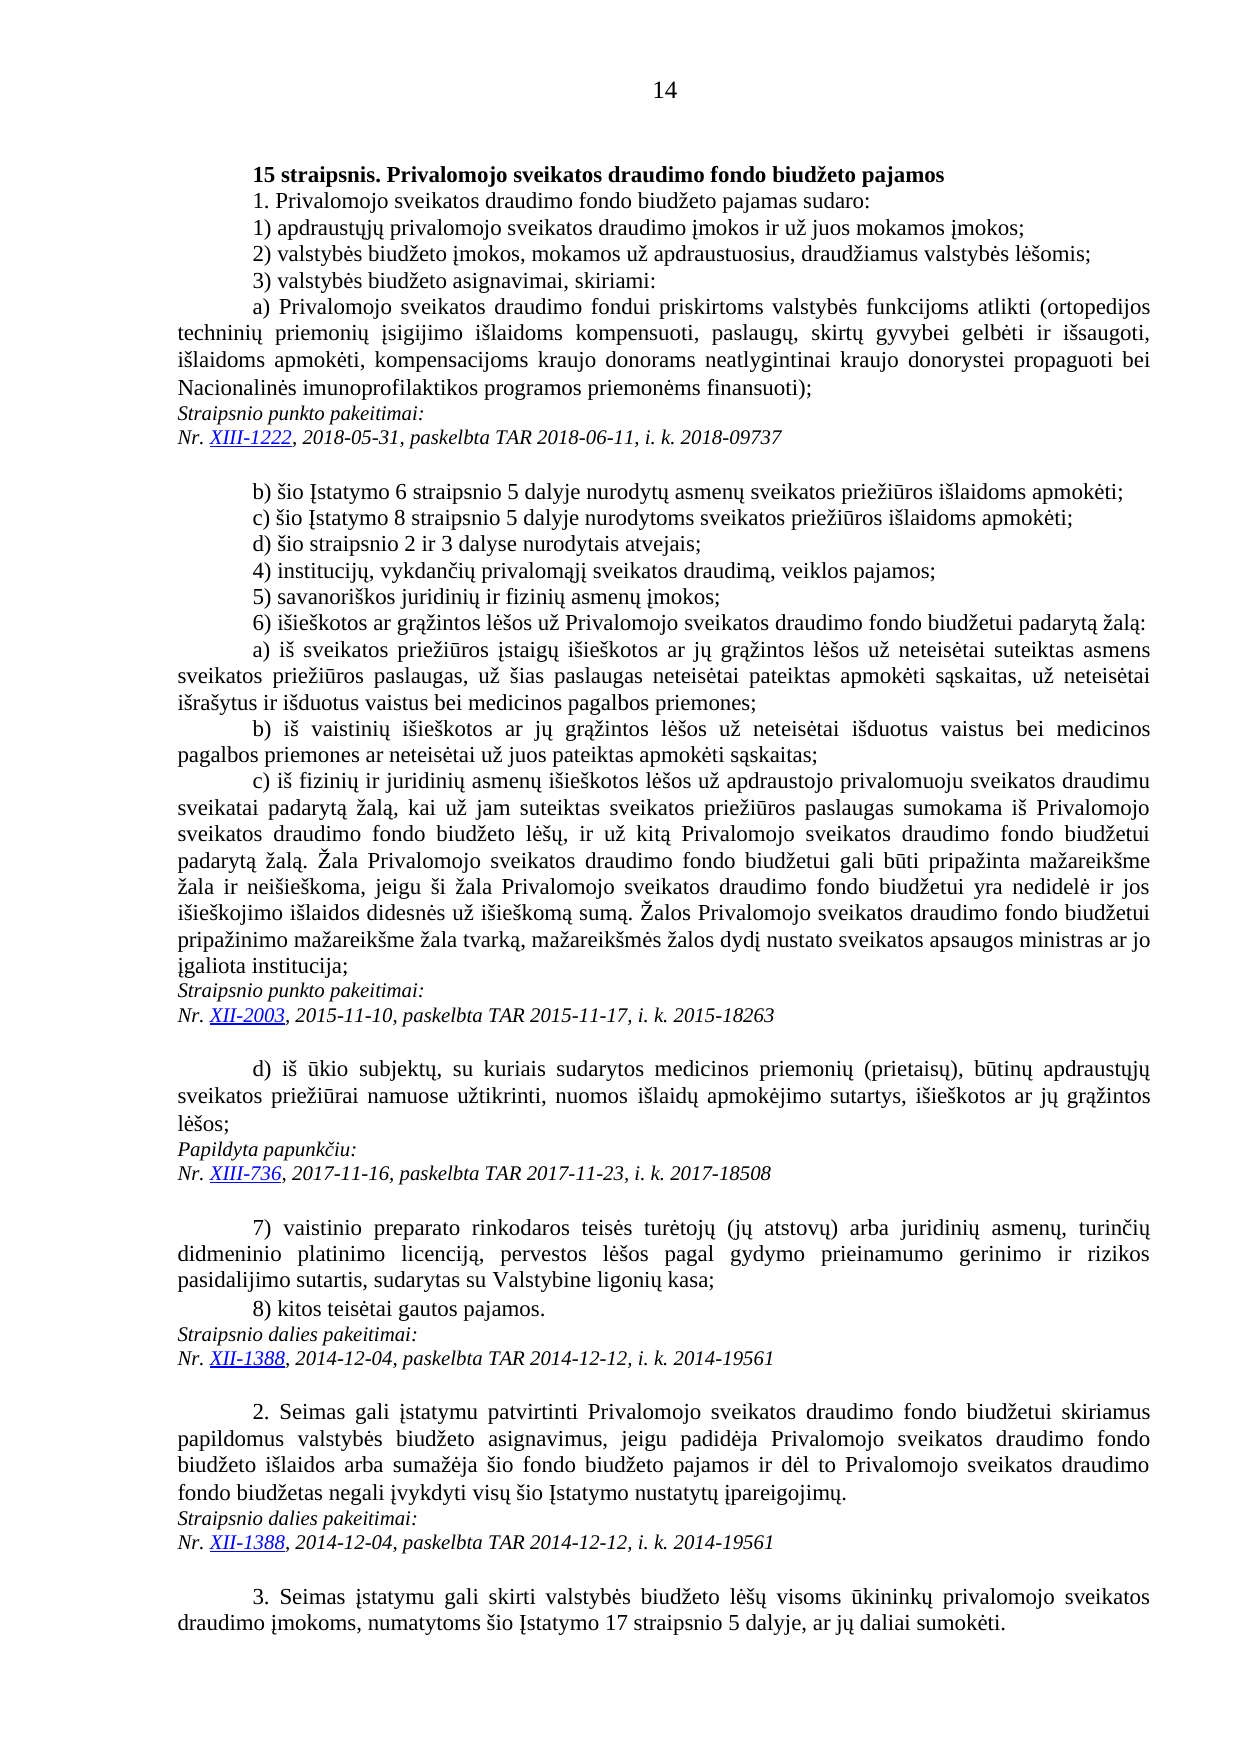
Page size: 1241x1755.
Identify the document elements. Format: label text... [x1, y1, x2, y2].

text 3) valstybės biudžeto asignavimai, skiriami: [177, 267, 1152, 293]
text c) iš fizinių ir juridinių asmenų išieškotos lėšos už apdraustojo privalomuoju sveikatos draudimu sveikatai padarytą žalą, kai už jam suteiktas sveikatos priežiūros paslaugas sumokama iš Privalomojo sveikatos draudimo fondo biudžeto lėšų, ir už kitą Privalomojo sveikatos draudimo fondo biudžetui padarytą žalą. Žala Privalomojo sveikatos draudimo fondo biudžetui gali būti pripažinta mažareikšme žala ir neišieškoma, jeigu ši žala Privalomojo sveikatos draudimo fondo biudžetui yra nedidelė ir jos išieškojimo išlaidos didesnės už išieškomą sumą. Žalos Privalomojo sveikatos draudimo fondo biudžetui pripažinimo mažareikšme žala tvarką, mažareikšmės žalos dydį nustato sveikatos apsaugos ministras ar jo įgaliota institucija; [177, 768, 1152, 978]
text Nr. XII-1388, 2014-12-04, paskelbta TAR 2014-12-12, i. k. 2014-19561 [177, 1530, 1152, 1554]
text d) šio straipsnio 2 ir 3 dalyse nurodytais atvejais; [177, 530, 1152, 557]
text 6) išieškotos ar grąžintos lėšos už Privalomojo sveikatos draudimo fondo biudžetui padarytą žalą: [177, 609, 1152, 636]
text Nr. XII-1388, 2014-12-04, paskelbta TAR 2014-12-12, i. k. 2014-19561 [177, 1346, 1152, 1369]
text 7) vaistinio preparato rinkodaros teisės turėtojų (jų atstovų) arba juridinių asmenų, turinčių didmeninio platinimo licenciją, pervestos lėšos pagal gydymo prieinamumo gerinimo ir rizikos pasidalijimo sutartis, sudarytas su Valstybine ligonių kasa; [177, 1214, 1152, 1293]
text a) iš sveikatos priežiūros įstaigų išieškotos ar jų grąžintos lėšos už neteisėtai suteiktas asmens sveikatos priežiūros paslaugas, už šias paslaugas neteisėtai pateiktas apmokėti sąskaitas, už neteisėtai išrašytus ir išduotus vaistus bei medicinos pagalbos priemones; [177, 636, 1152, 715]
text b) iš vaistinių išieškotos ar jų grąžintos lėšos už neteisėtai išduotus vaistus bei medicinos pagalbos priemones ar neteisėtai už juos pateiktas apmokėti sąskaitas; [177, 715, 1152, 768]
text a) Privalomojo sveikatos draudimo fondui priskirtoms valstybės funkcijoms atlikti (ortopedijos techninių priemonių įsigijimo išlaidoms kompensuoti, paslaugų, skirtų gyvybei gelbėti ir išsaugoti, išlaidoms apmokėti, kompensacijoms kraujo donorams neatlygintinai kraujo donorystei propaguoti bei Nacionalinės imunoprofilaktikos programos priemonėms finansuoti); [177, 293, 1152, 401]
text Nr. XII-2003, 2015-11-10, paskelbta TAR 2015-11-17, i. k. 2015-18263 [177, 1002, 1152, 1027]
text b) šio Įstatymo 6 straipsnio 5 dalyje nurodytų asmenų sveikatos priežiūros išlaidoms apmokėti; [177, 478, 1152, 504]
text 5) savanoriškos juridinių ir fizinių asmenų įmokos; [177, 583, 1152, 609]
text 2. Seimas gali įstatymu patvirtinti Privalomojo sveikatos draudimo fondo biudžetui skiriamus papildomus valstybės biudžeto asignavimus, jeigu padidėja Privalomojo sveikatos draudimo fondo biudžeto išlaidos arba sumažėja šio fondo biudžeto pajamos ir dėl to Privalomojo sveikatos draudimo fondo biudžetas negali įvykdyti visų šio Įstatymo nustatytų įpareigojimų. [177, 1398, 1152, 1506]
text c) šio Įstatymo 8 straipsnio 5 dalyje nurodytoms sveikatos priežiūros išlaidoms apmokėti; [177, 504, 1152, 530]
text 1. Privalomojo sveikatos draudimo fondo biudžeto pajamas sudaro: [177, 188, 1152, 214]
text Nr. XIII-1222, 2018-05-31, paskelbta TAR 2018-06-11, i. k. 2018-09737 [177, 425, 1152, 449]
text Straipsnio dalies pakeitimai: [177, 1506, 1152, 1530]
text d) iš ūkio subjektų, su kuriais sudarytos medicinos priemonių (prietaisų), būtinų apdraustųjų sveikatos priežiūrai namuose užtikrinti, nuomos išlaidų apmokėjimo sutartys, išieškotos ar jų grąžintos lėšos; [177, 1055, 1152, 1137]
text 4) institucijų, vykdančių privalomąjį sveikatos draudimą, veiklos pajamos; [177, 557, 1152, 583]
text 1) apdraustųjų privalomojo sveikatos draudimo įmokos ir už juos mokamos įmokos; [177, 214, 1152, 240]
text Straipsnio punkto pakeitimai: [177, 978, 1152, 1002]
text 3. Seimas įstatymu gali skirti valstybės biudžeto lėšų visoms ūkininkų privalomojo sveikatos draudimo įmokoms, numatytoms šio Įstatymo 17 straipsnio 5 dalyje, ar jų daliai sumokėti. [177, 1583, 1152, 1636]
text Nr. XIII-736, 2017-11-16, paskelbta TAR 2017-11-23, i. k. 2017-18508 [177, 1161, 1152, 1185]
text 8) kitos teisėtai gautos pajamos. [177, 1293, 1152, 1321]
text Straipsnio punkto pakeitimai: [177, 401, 1152, 425]
text 15 straipsnis. Privalomojo sveikatos draudimo fondo biudžeto pajamos [177, 161, 1152, 188]
text Papildyta papunkčiu: [177, 1137, 1152, 1161]
text Straipsnio dalies pakeitimai: [177, 1321, 1152, 1346]
text 2) valstybės biudžeto įmokos, mokamos už apdraustuosius, draudžiamus valstybės lėšomis; [177, 240, 1152, 267]
